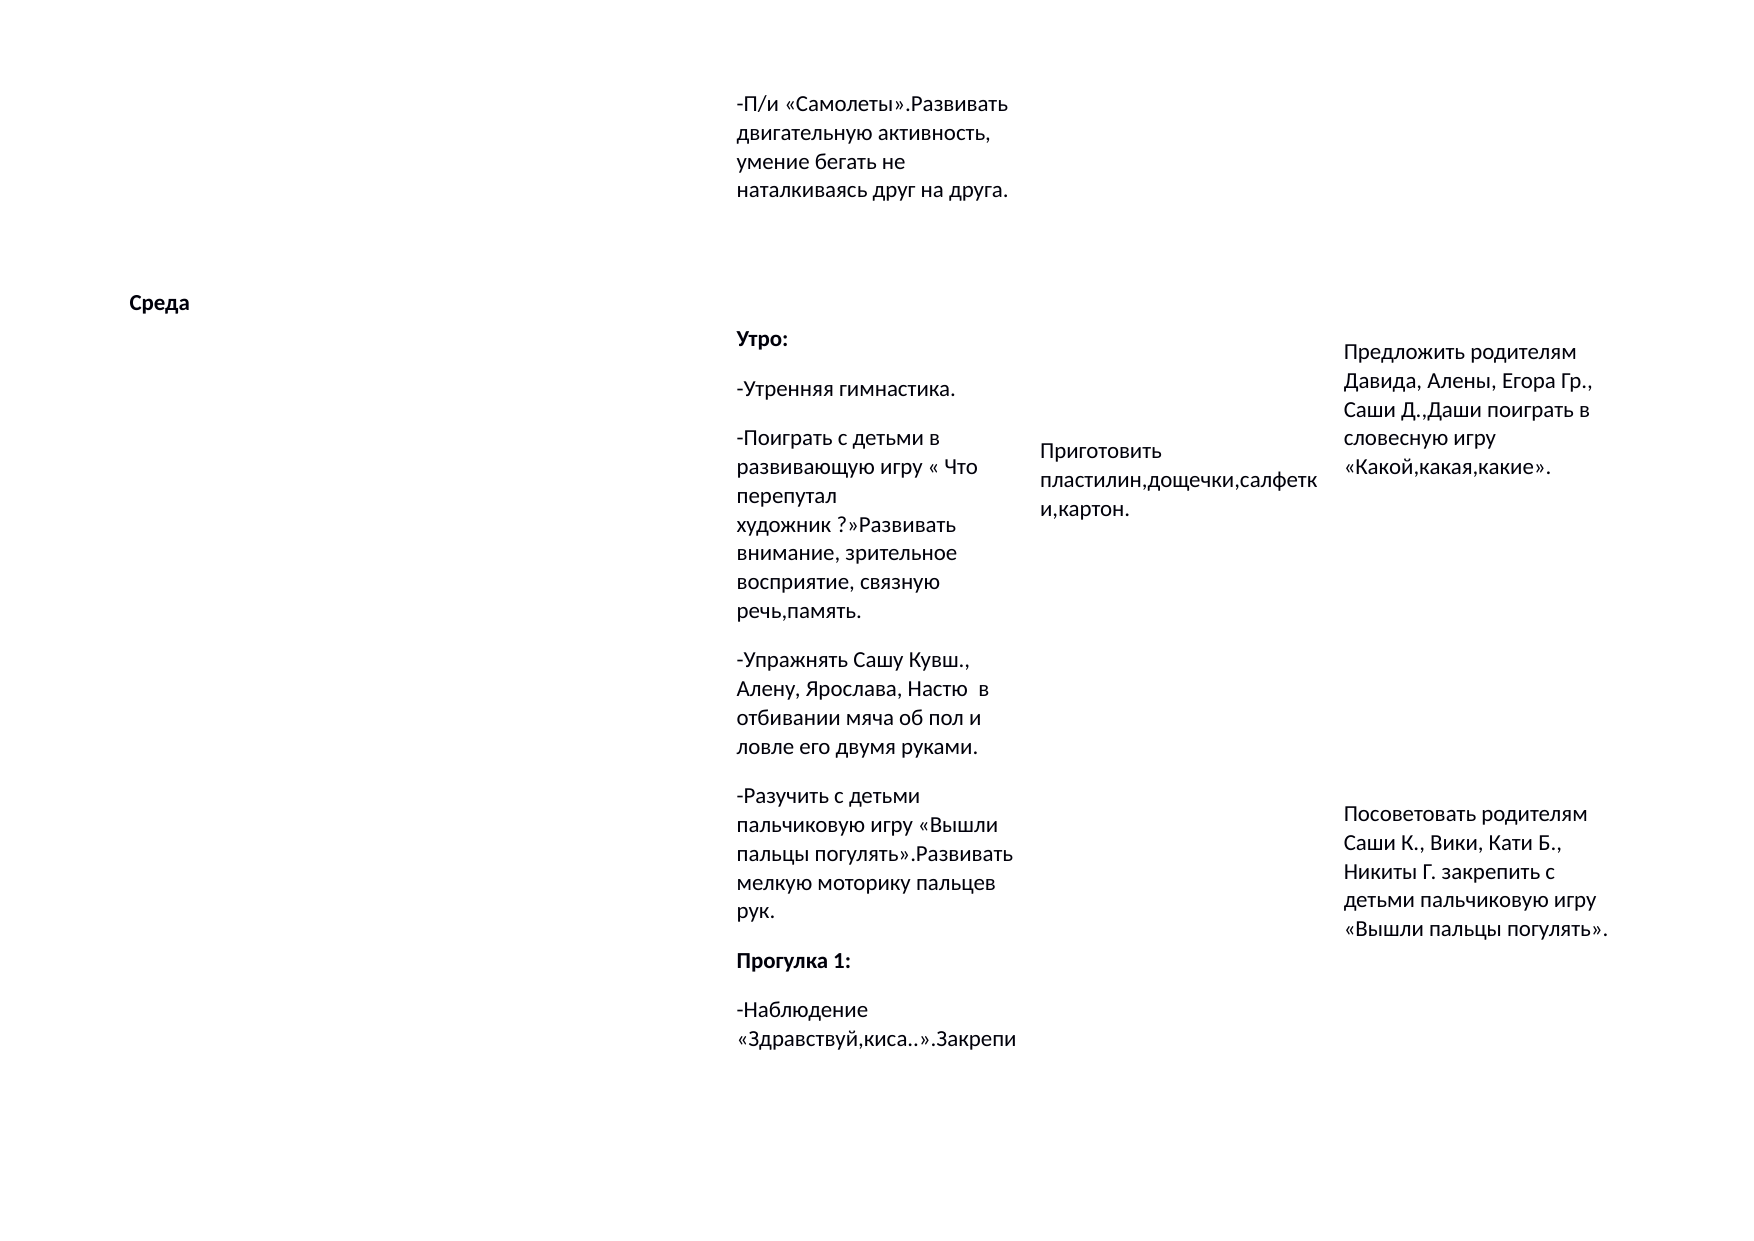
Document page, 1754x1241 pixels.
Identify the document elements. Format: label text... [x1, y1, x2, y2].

table_cell Среда [118, 89, 422, 1062]
table_cell -П/и «Самолеты».Развивать двигательную активность, умение бегать не наталкиваясь друг на друга. Утро: -Утренняя гимнастика. -Поиграть с детьми в развивающую игру « Что перепутал художник ?»Развивать внимание, зрительное восприятие, связную речь,память. -Упражнять Сашу Кувш., Алену, Ярослава, Настю в отбивании мяча об пол и ловле его двумя руками. -Разучить с детьми пальчиковую игру «Вышли пальцы погулять».Развивать мелкую моторику пальцев рук. Прогулка 1: -Наблюдение «Здравствуй,киса..».Закрепи [725, 89, 1029, 1062]
table_cell Приготовить пластилин,дощечки,салфетки,картон. [1029, 89, 1332, 1062]
table_cell Предложить родителям Давида, Алены, Егора Гр., Саши Д.,Даши поиграть в словесную игру «Какой,какая,какие». Посоветовать родителям Саши К., Вики, Кати Б., Никиты Г. закрепить с детьми пальчиковую игру «Вышли пальцы погулять». [1332, 89, 1636, 1062]
table_cell [422, 89, 725, 1062]
